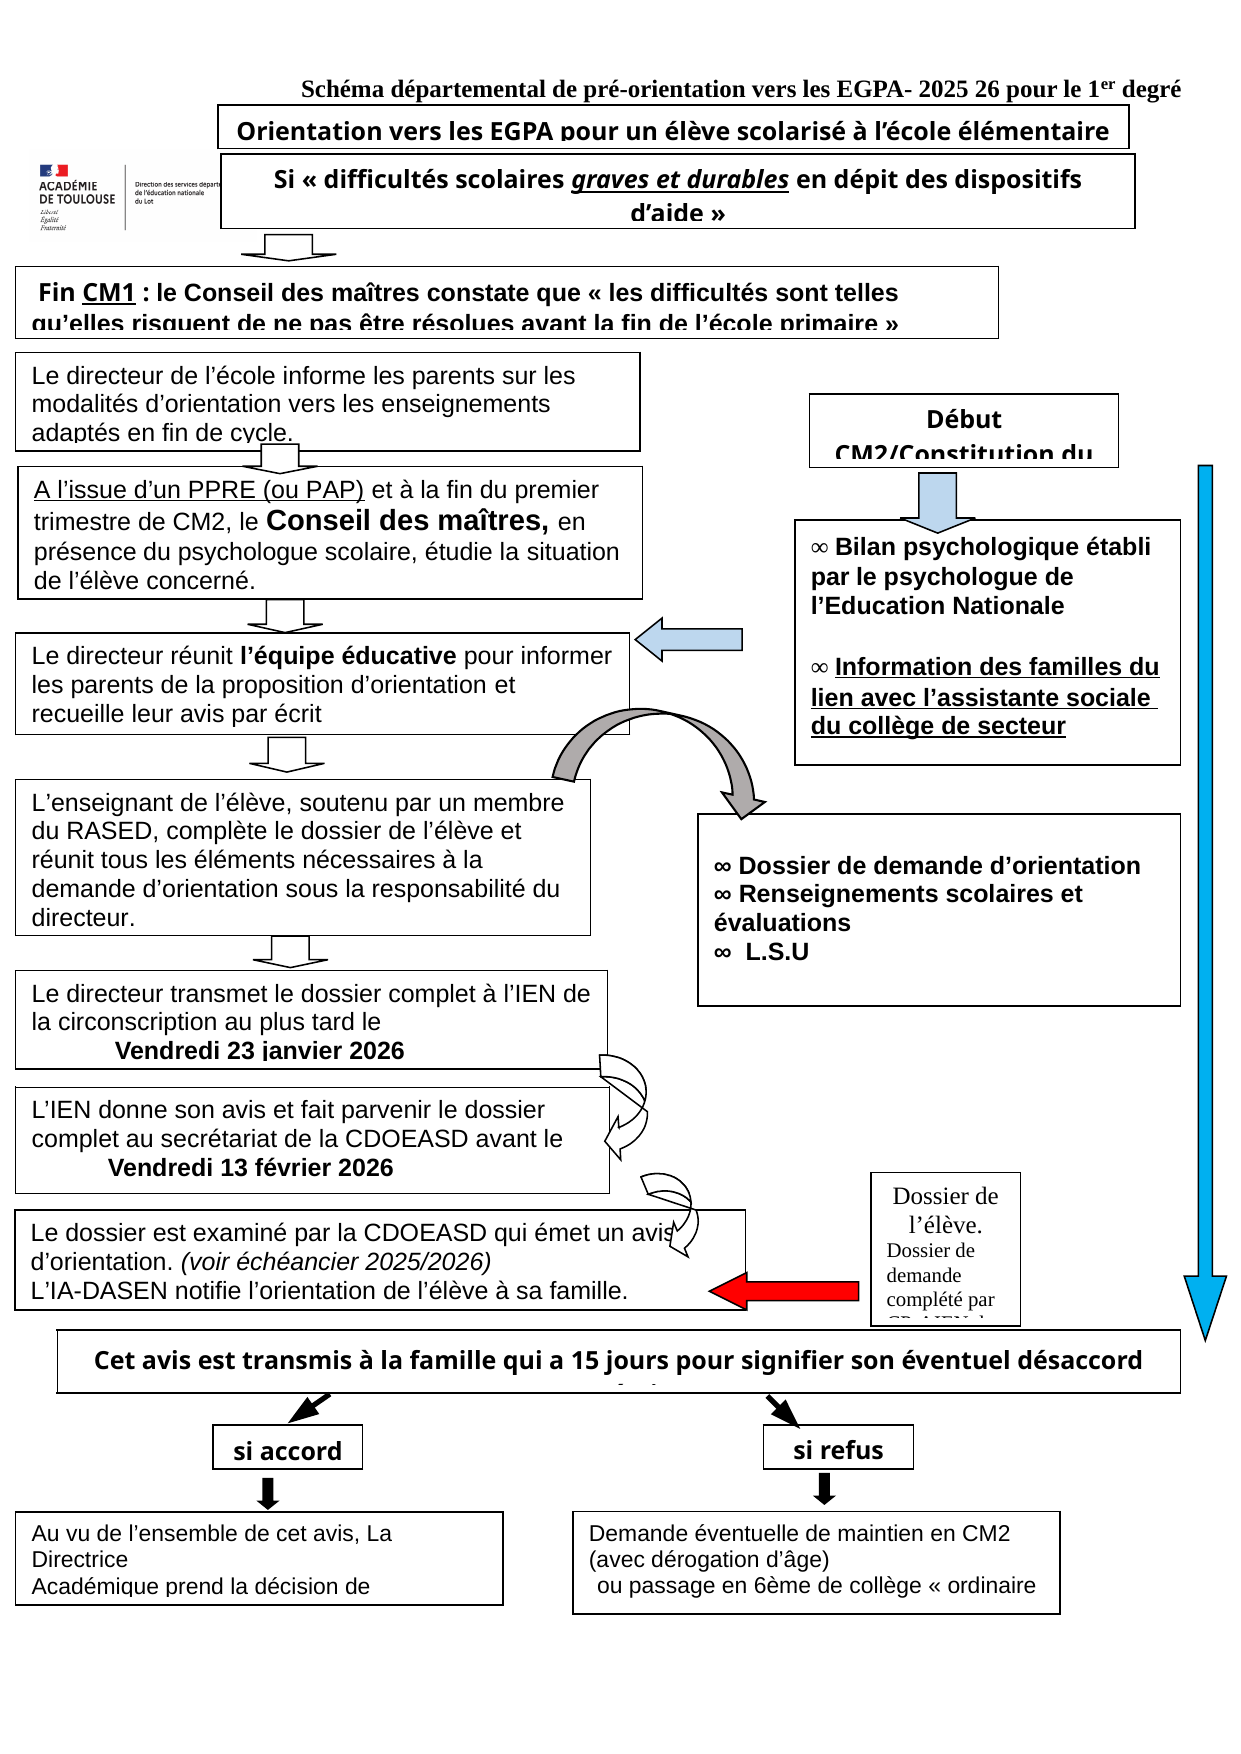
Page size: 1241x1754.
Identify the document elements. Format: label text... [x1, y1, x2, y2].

text d’orientation. (voir échéancier 2025/2026) [30, 1247, 730, 1276]
text Au vu de l’ensemble de cet avis, La Directrice [31, 1520, 487, 1573]
text ∞ L.S.U [714, 937, 1164, 966]
text Dossier de demande [886, 1238, 1005, 1287]
text ∞ Renseignements scolaires et évaluations [714, 879, 1164, 937]
text qu’elles risquent de ne pas être résolues avant la fin de l’école primaire » [31, 309, 982, 330]
text réunit tous les éléments nécessaires à la [31, 845, 575, 874]
text Dossier de l’élève. [886, 1181, 1005, 1238]
text si accord [229, 1433, 347, 1461]
text Demande éventuelle de maintien en CM2 [589, 1519, 1044, 1546]
text ou passage en 6ème de collège « ordinaire ». [589, 1572, 1044, 1606]
text Si « difficultés scolaires graves et durables en dépit des dispositifs d’aide » [237, 162, 1119, 220]
text si refus [779, 1433, 897, 1460]
text Orientation vers les EGPA pour un élève scolarisé à l’école élémentaire [234, 113, 1113, 140]
text L’IA-DASEN notifie l’orientation de l’élève à sa famille. [30, 1276, 730, 1302]
text demande d’orientation sous la responsabilité du directeur. [31, 874, 575, 927]
text L’enseignant de l’élève, soutenu par un membre du RASED, complète le dossier de l’élève et [31, 788, 575, 845]
text Le directeur de l’école informe les parents sur les modalités d’orientation vers les enseignements adaptés en fin de cycle. [31, 361, 624, 442]
text L’IEN donne son avis et fait parvenir le dossier complet au secrétariat de la CDOEASD avant le [31, 1095, 593, 1153]
text Fin CM1 : le Conseil des maîtres constate que « les difficultés sont telles [31, 275, 982, 309]
text Vendredi 23 janvier 2026 [31, 1036, 592, 1061]
text [689, 1218, 730, 1247]
text Académique prend la décision de l’orientation [31, 1573, 487, 1597]
text ∞ Information des familles du lien avec l’assistante sociale du collège de secteur [811, 648, 1164, 740]
text ∞ Bilan psychologique établi par le psychologue de l’Education Nationale [811, 528, 1164, 620]
text Vendredi 13 février 2026 [31, 1153, 593, 1182]
text complété par CP-AIEN de [886, 1287, 1005, 1317]
text Le directeur réunit l’équipe éducative pour informer les parents de la proposition d’orientation et recueille leur avis par écrit [31, 641, 614, 726]
text Le dossier est examiné par la CDOEASD qui émet un avis [30, 1218, 686, 1247]
text Début CM2/Constitution du dossier [825, 402, 1103, 459]
text Le directeur transmet le dossier complet à l’IEN de la circonscription au plus tard le [31, 979, 592, 1036]
text ∞ Dossier de demande d’orientation [714, 851, 1164, 879]
text Cet avis est transmis à la famille qui a 15 jours pour signifier son éventuel désaccord par écrit. [73, 1342, 1164, 1385]
text (avec dérogation d’âge) [589, 1546, 1044, 1572]
text A l’issue d’un PPRE (ou PAP) et à la fin du premier trimestre de CM2, le Conseil des maîtres, en présence du psychologue scolaire, étudie la situation de l’élève concerné. [34, 475, 627, 591]
